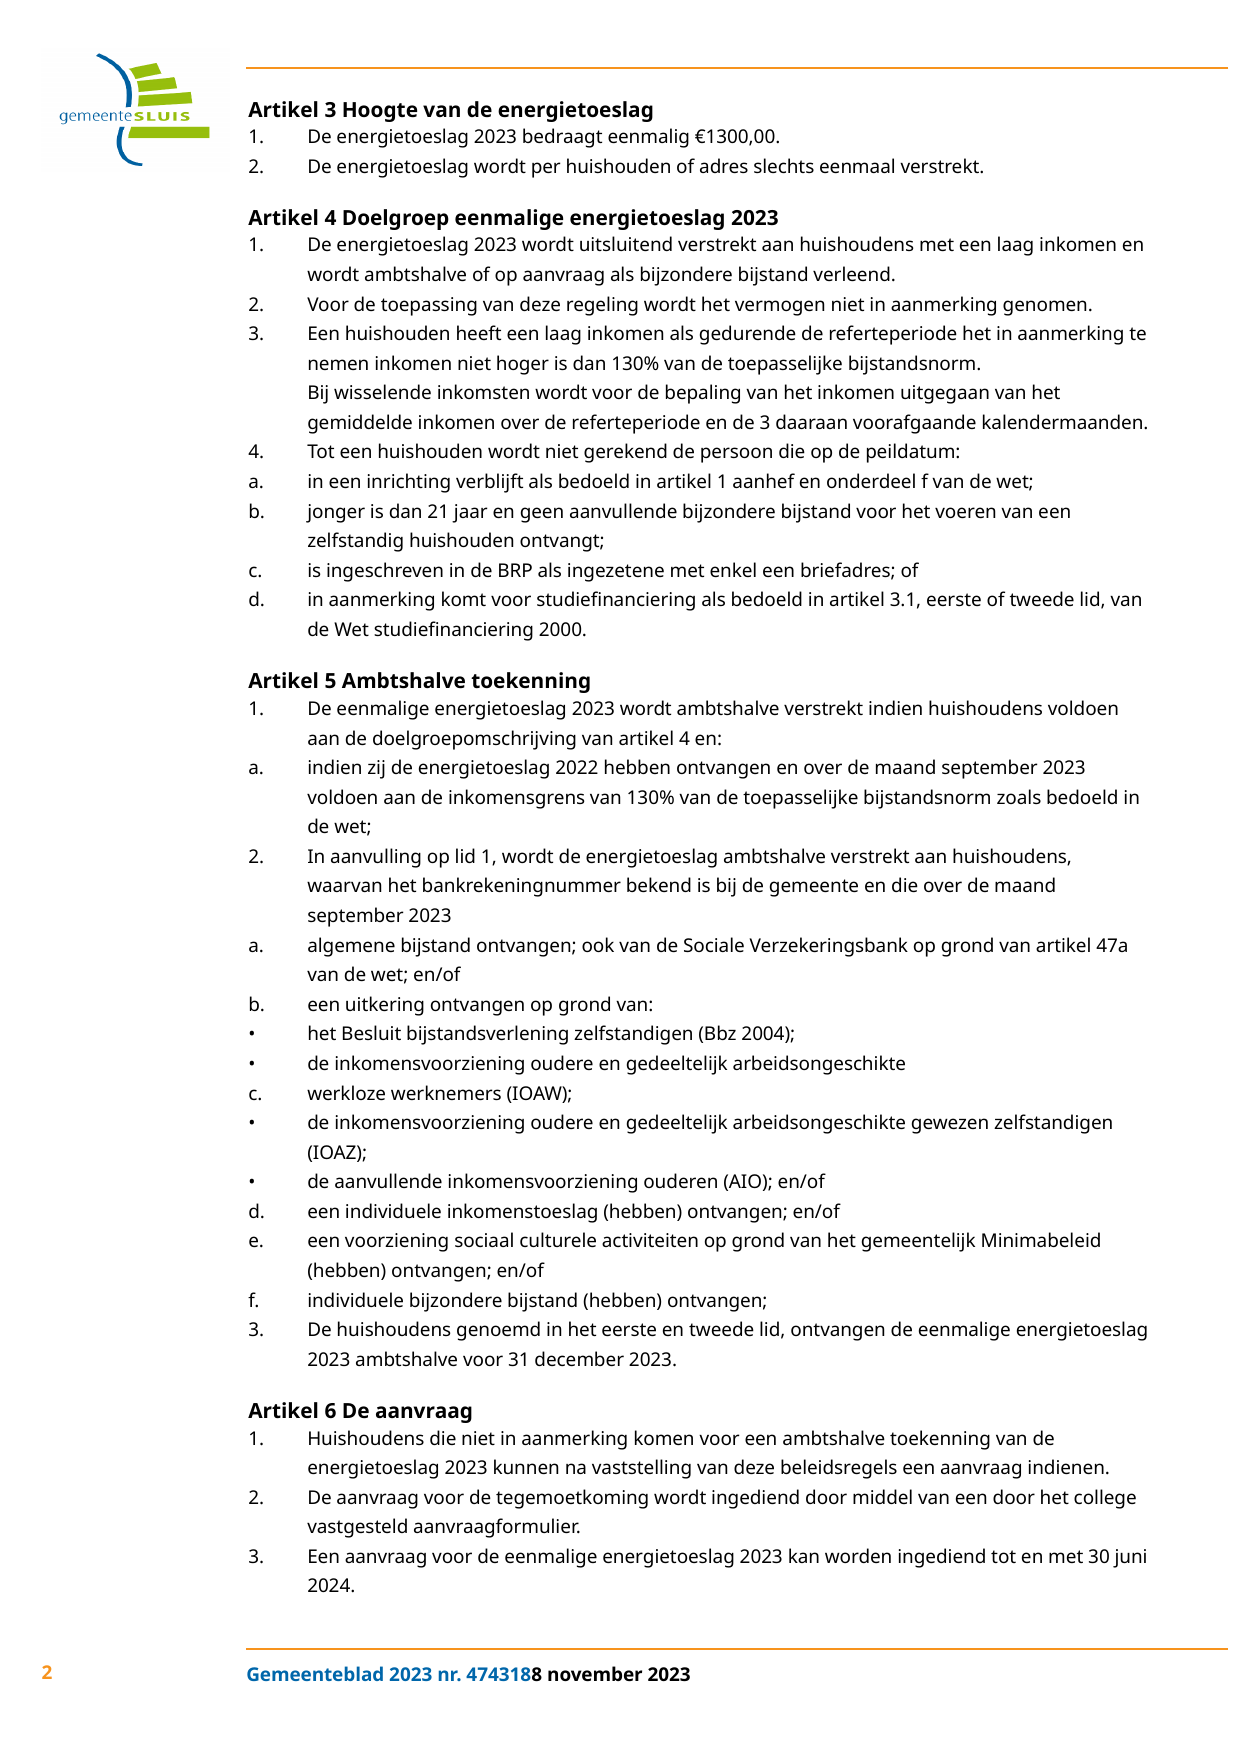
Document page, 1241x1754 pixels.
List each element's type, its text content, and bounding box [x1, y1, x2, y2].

text Artikel 3 Hoogte van de energietoeslag [248, 95, 1152, 123]
list Tot een huishouden wordt niet gerekend de persoon die op de peildatum: [248, 439, 1152, 464]
text Artikel 5 Ambtshalve toekenning [248, 667, 1152, 695]
picture [41, 47, 231, 172]
list De eenmalige energietoeslag 2023 wordt ambtshalve verstrekt indien huishoudens voldoen aan de doelgroepomschrijving van artikel 4 en: [248, 695, 1152, 750]
list in een inrichting verblijft als bedoeld in artikel 1 aanhef en onderdeel f van de wet; [248, 468, 1152, 494]
list De energietoeslag 2023 wordt uitsluitend verstrekt aan huishoudens met een laag inkomen en wordt ambtshalve of op aanvraag als bijzondere bijstand verleend. [248, 232, 1152, 287]
list de aanvullende inkomensvoorziening ouderen (AIO); en/of [248, 1168, 1152, 1194]
list In aanvulling op lid 1, wordt de energietoeslag ambtshalve verstrekt aan huishoudens, waarvan het bankrekeningnummer bekend is bij de gemeente en die over de maand september 2023 [248, 843, 1152, 928]
list De huishoudens genoemd in het eerste en tweede lid, ontvangen de eenmalige energietoeslag 2023 ambtshalve voor 31 december 2023. [248, 1316, 1152, 1372]
list De energietoeslag 2023 bedraagt eenmalig €1300,00. [248, 123, 1152, 149]
list Een aanvraag voor de eenmalige energietoeslag 2023 kan worden ingediend tot en met 30 juni 2024. [248, 1543, 1152, 1598]
list Voor de toepassing van deze regeling wordt het vermogen niet in aanmerking genomen. [248, 291, 1152, 317]
list een uitkering ontvangen op grond van: [248, 991, 1152, 1017]
text Artikel 6 De aanvraag [248, 1396, 1152, 1425]
list werkloze werknemers (IOAW); [248, 1080, 1152, 1105]
list jonger is dan 21 jaar en geen aanvullende bijzondere bijstand voor het voeren van een zelfstandig huishouden ontvangt; [248, 498, 1152, 553]
list De aanvraag voor de tegemoetkoming wordt ingediend door middel van een door het college vastgesteld aanvraagformulier. [248, 1484, 1152, 1539]
list een individuele inkomenstoeslag (hebben) ontvangen; en/of [248, 1198, 1152, 1224]
list Huishoudens die niet in aanmerking komen voor een ambtshalve toekenning van de energietoeslag 2023 kunnen na vaststelling van deze beleidsregels een aanvraag indienen. [248, 1425, 1152, 1480]
list het Besluit bijstandsverlening zelfstandigen (Bbz 2004); [248, 1021, 1152, 1046]
list Bij wisselende inkomsten wordt voor de bepaling van het inkomen uitgegaan van het gemiddelde inkomen over de referteperiode en de 3 daaraan voorafgaande kalendermaanden. [248, 379, 1152, 435]
list de inkomensvoorziening oudere en gedeeltelijk arbeidsongeschikte gewezen zelfstandigen (IOAZ); [248, 1109, 1152, 1164]
list De energietoeslag wordt per huishouden of adres slechts eenmaal verstrekt. [248, 153, 1152, 178]
list in aanmerking komt voor studiefinanciering als bedoeld in artikel 3.1, eerste of tweede lid, van de Wet studiefinanciering 2000. [248, 587, 1152, 642]
text Artikel 4 Doelgroep eenmalige energietoeslag 2023 [248, 203, 1152, 232]
list is ingeschreven in de BRP als ingezetene met enkel een briefadres; of [248, 557, 1152, 583]
list individuele bijzondere bijstand (hebben) ontvangen; [248, 1287, 1152, 1312]
list algemene bijstand ontvangen; ook van de Sociale Verzekeringsbank op grond van artikel 47a van de wet; en/of [248, 932, 1152, 987]
list Een huishouden heeft een laag inkomen als gedurende de referteperiode het in aanmerking te nemen inkomen niet hoger is dan 130% van de toepasselijke bijstandsnorm. [248, 320, 1152, 376]
list een voorziening sociaal culturele activiteiten op grond van het gemeentelijk Minimabeleid (hebben) ontvangen; en/of [248, 1228, 1152, 1283]
list de inkomensvoorziening oudere en gedeeltelijk arbeidsongeschikte [248, 1050, 1152, 1076]
list indien zij de energietoeslag 2022 hebben ontvangen en over de maand september 2023 voldoen aan de inkomensgrens van 130% van de toepasselijke bijstandsnorm zoals bedoeld in de wet; [248, 754, 1152, 839]
